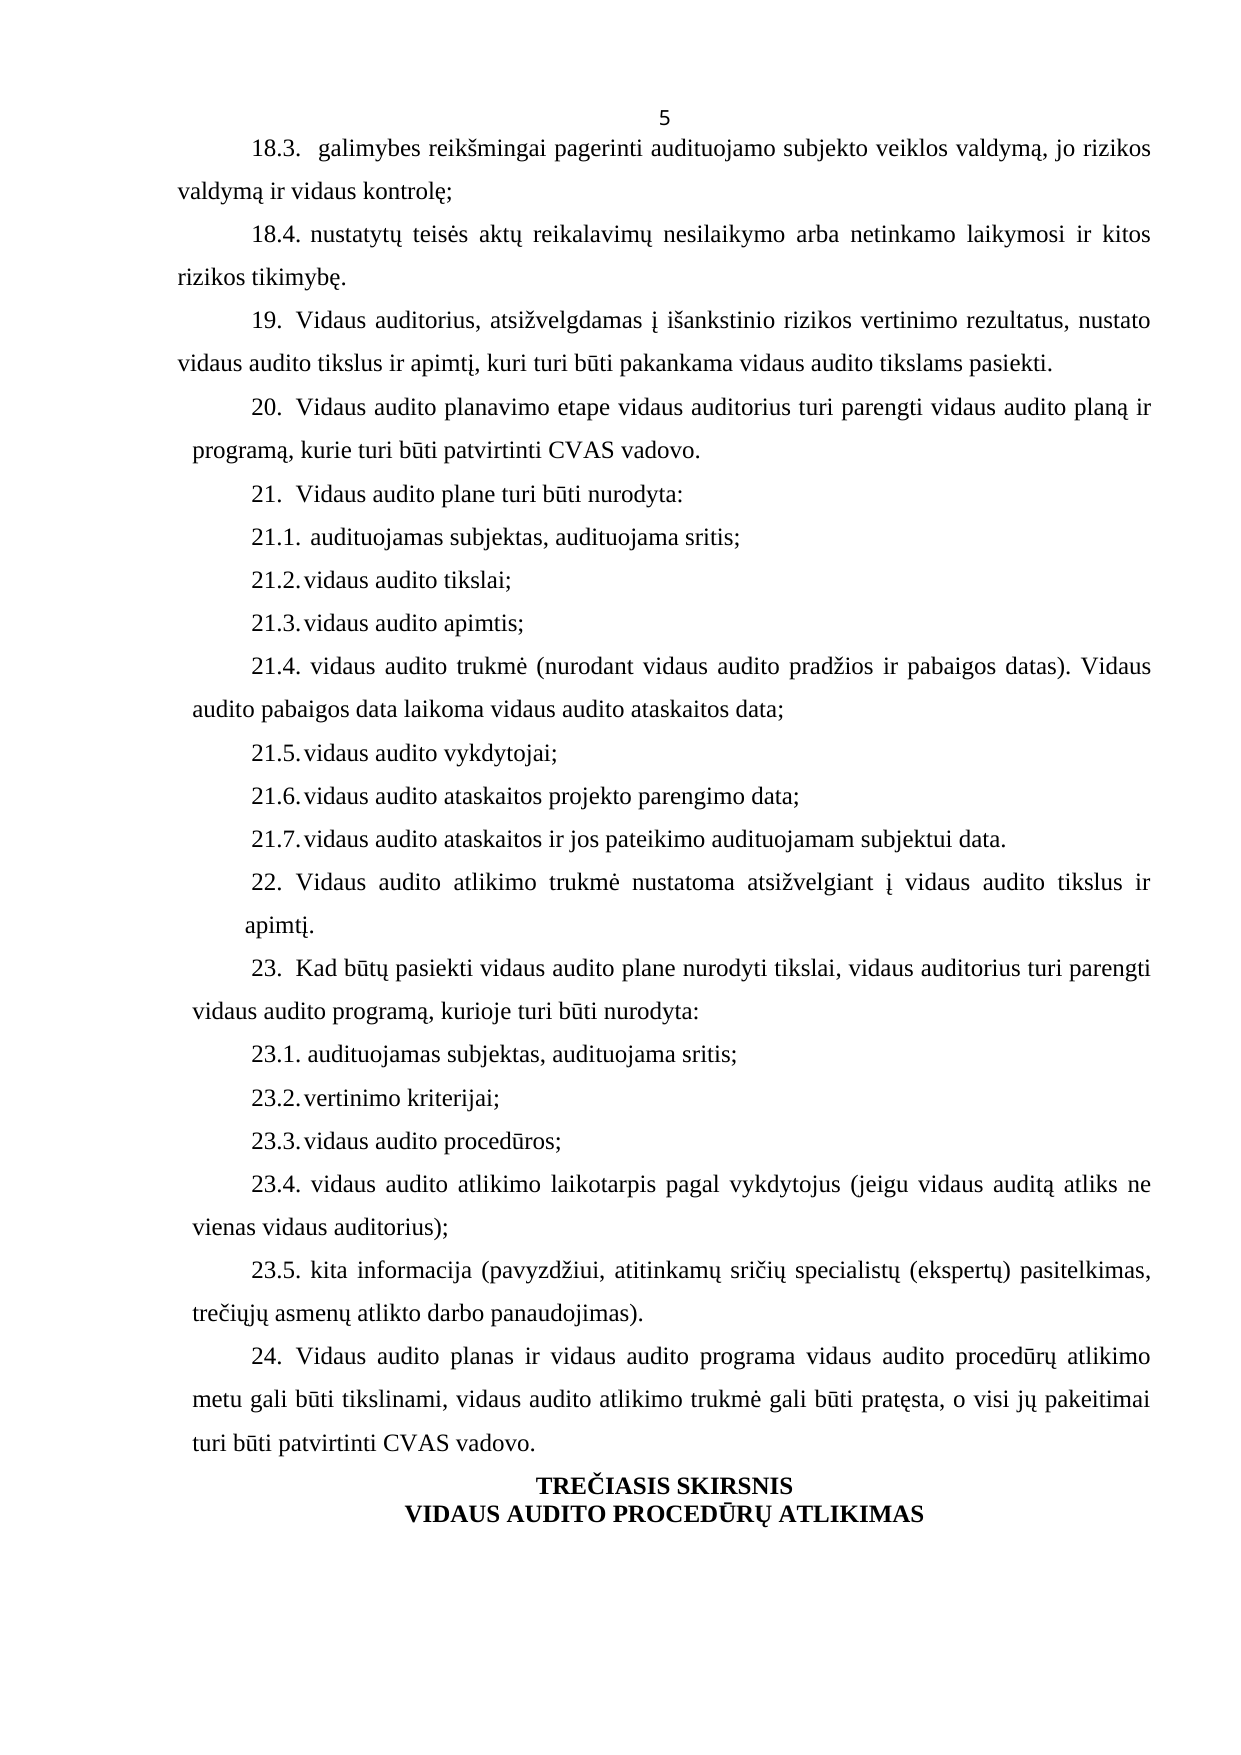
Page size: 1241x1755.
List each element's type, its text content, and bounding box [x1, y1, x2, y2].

text 21.2. vidaus audito tikslai; [251, 565, 1152, 594]
text 18.3. galimybes reikšmingai pagerinti audituojamo subjekto veiklos valdymą, jo rizikos valdymą ir vidaus kontrolę; [177, 133, 1152, 205]
text 23.2. vertinimo kriterijai; [251, 1083, 1152, 1111]
text 23.4. vidaus audito atlikimo laikotarpis pagal vykdytojus (jeigu vidaus auditą atliks ne vienas vidaus auditorius); [192, 1169, 1152, 1241]
text 23.1. audituojamas subjektas, audituojama sritis; [207, 1039, 1152, 1068]
text 21.3. vidaus audito apimtis; [251, 608, 1152, 637]
text 21.5. vidaus audito vykdytojai; [251, 738, 1152, 766]
text VIDAUS AUDITO PROCEDŪRŲ ATLIKIMAS [177, 1499, 1152, 1528]
text 21.6. vidaus audito ataskaitos projekto parengimo data; [251, 781, 1152, 809]
text 23.5. kita informacija (pavyzdžiui, atitinkamų sričių specialistų (ekspertų) pasitelkimas, trečiųjų asmenų atlikto darbo panaudojimas). [192, 1255, 1152, 1327]
text 22. Vidaus audito atlikimo trukmė nustatoma atsižvelgiant į vidaus audito tikslus ir apimtį. [244, 867, 1152, 939]
text 23. Kad būtų pasiekti vidaus audito plane nurodyti tikslai, vidaus auditorius turi parengti vidaus audito programą, kurioje turi būti nurodyta: [192, 953, 1152, 1025]
text 21.4. vidaus audito trukmė (nurodant vidaus audito pradžios ir pabaigos datas). Vidaus audito pabaigos data laikoma vidaus audito ataskaitos data; [192, 651, 1152, 723]
text 21.1. audituojamas subjektas, audituojama sritis; [207, 522, 1152, 551]
text 23.3. vidaus audito procedūros; [251, 1126, 1152, 1154]
text 20. Vidaus audito planavimo etape vidaus auditorius turi parengti vidaus audito planą ir programą, kurie turi būti patvirtinti CVAS vadovo. [192, 392, 1152, 464]
text 19. Vidaus auditorius, atsižvelgdamas į išankstinio rizikos vertinimo rezultatus, nustato vidaus audito tikslus ir apimtį, kuri turi būti pakankama vidaus audito tikslams pasiekti. [177, 305, 1152, 377]
text TREČIASIS SKIRSNIS [177, 1471, 1152, 1499]
text 24. Vidaus audito planas ir vidaus audito programa vidaus audito procedūrų atlikimo metu gali būti tikslinami, vidaus audito atlikimo trukmė gali būti pratęsta, o visi jų pakeitimai turi būti patvirtinti CVAS vadovo. [192, 1341, 1152, 1456]
text 21. Vidaus audito plane turi būti nurodyta: [244, 479, 1152, 508]
text 18.4. nustatytų teisės aktų reikalavimų nesilaikymo arba netinkamo laikymosi ir kitos rizikos tikimybę. [177, 219, 1152, 291]
text 21.7. vidaus audito ataskaitos ir jos pateikimo audituojamam subjektui data. [251, 824, 1152, 853]
